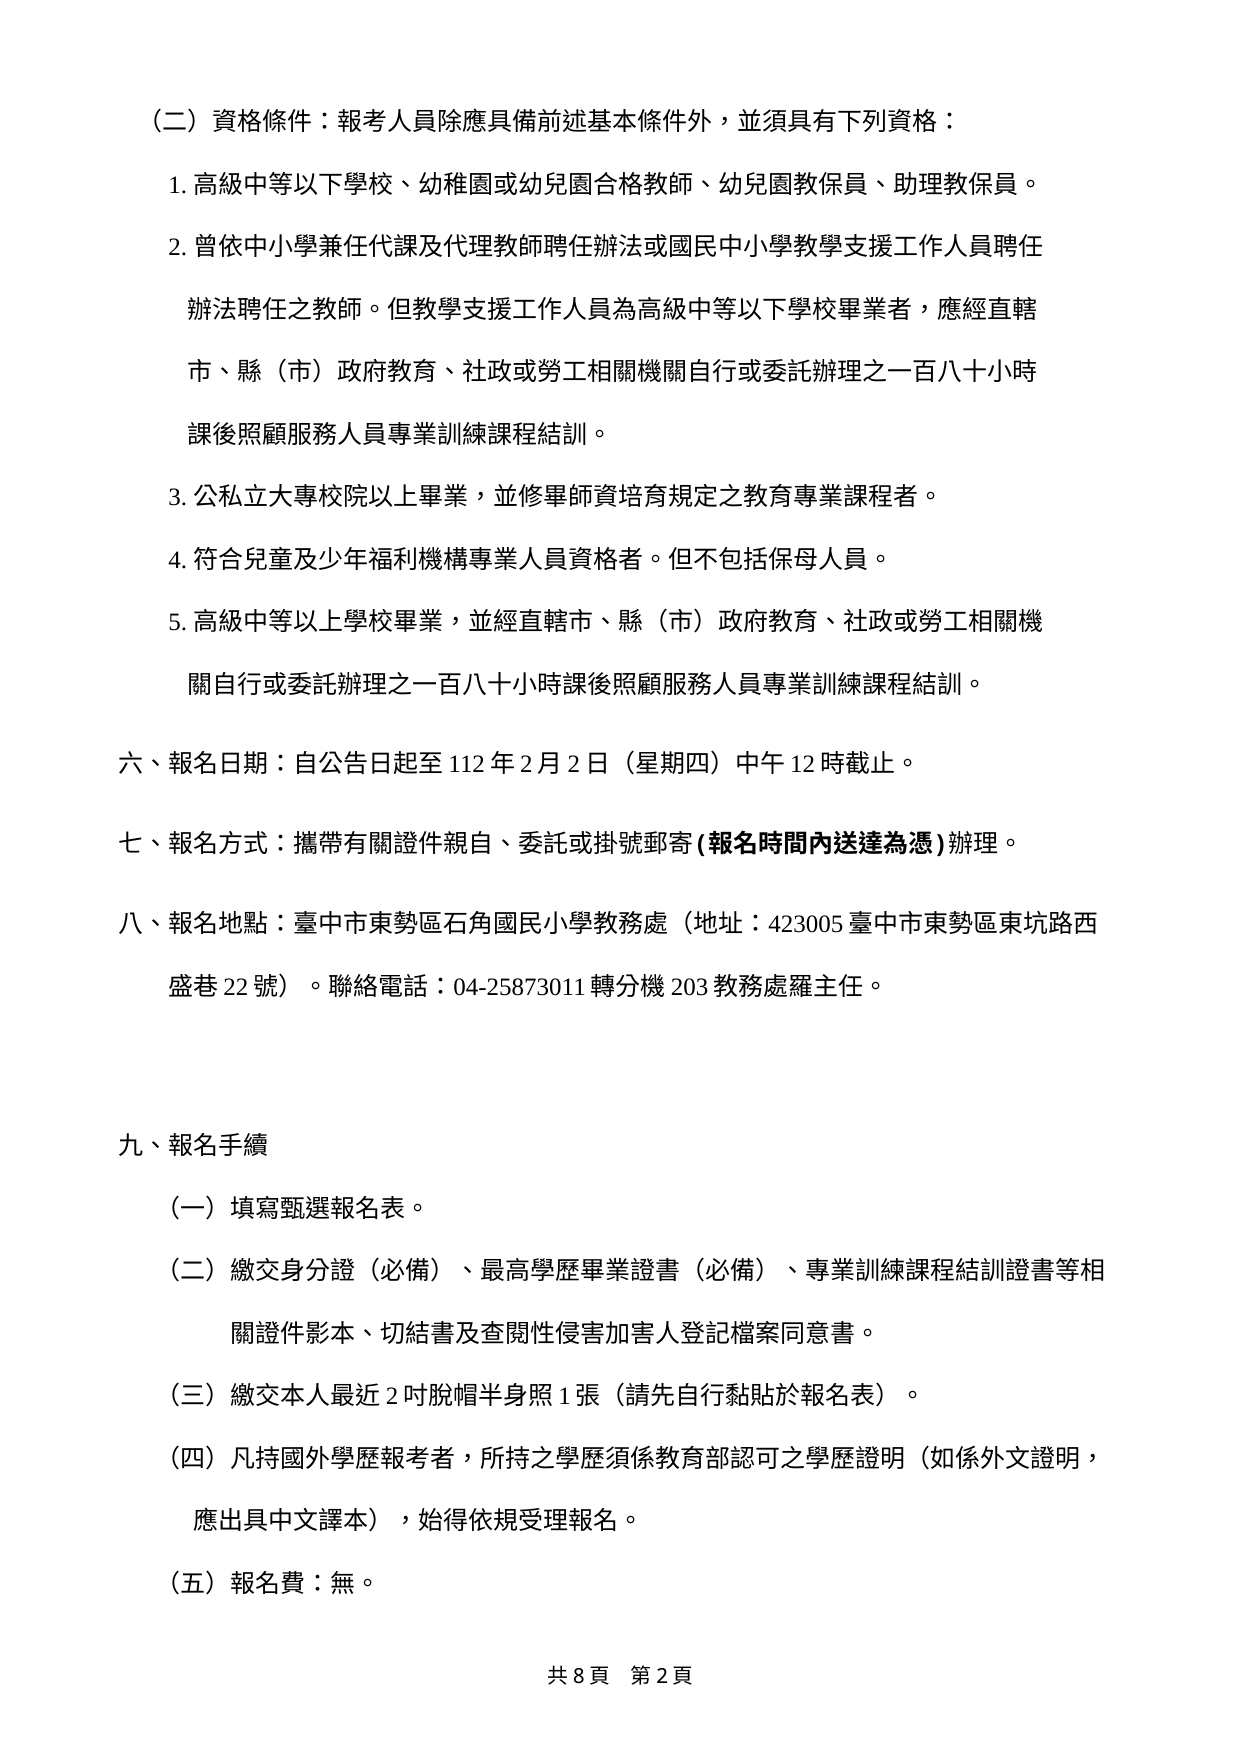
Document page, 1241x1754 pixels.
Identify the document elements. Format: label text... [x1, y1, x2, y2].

text 1. 高級中等以下學校、幼稚園或幼兒園合格教師、幼兒園教保員、助理教保員。 [118, 141, 1122, 203]
text （四）凡持國外學歷報考者，所持之學歷須係教育部認可之學歷證明（如係外文證明， [156, 1414, 1122, 1477]
text 辦法聘任之教師。但教學支援工作人員為高級中等以下學校畢業者，應經直轄 [118, 266, 1122, 328]
text 六、報名日期：自公告日起至112年2月2日（星期四）中午12時截止。 [118, 720, 1122, 783]
text （五）報名費：無。 [156, 1539, 1122, 1602]
text （二）繳交身分證（必備）、最高學歷畢業證書（必備）、專業訓練課程結訓證書等相關證件影本、切結書及查閱性侵害加害人登記檔案同意書。 [156, 1227, 1122, 1352]
text （一）填寫甄選報名表。 [118, 1164, 1122, 1227]
text 市、縣（市）政府教育、社政或勞工相關機關自行或委託辦理之一百八十小時 [118, 328, 1122, 391]
text 七、報名方式：攜帶有關證件親自、委託或掛號郵寄(報名時間內送達為憑)辦理。 [118, 800, 1122, 863]
text （三）繳交本人最近2吋脫帽半身照1張（請先自行黏貼於報名表）。 [156, 1352, 1122, 1414]
text 課後照顧服務人員專業訓練課程結訓。 [118, 391, 1122, 453]
text 2. 曾依中小學兼任代課及代理教師聘任辦法或國民中小學教學支援工作人員聘任 [118, 203, 1122, 266]
text 5. 高級中等以上學校畢業，並經直轄市、縣（市）政府教育、社政或勞工相關機 [118, 578, 1122, 641]
text 4. 符合兒童及少年福利機構專業人員資格者。但不包括保母人員。 [118, 516, 1122, 578]
text （二）資格條件：報考人員除應具備前述基本條件外，並須具有下列資格： [118, 78, 1122, 141]
text 八、報名地點：臺中市東勢區石角國民小學教務處（地址：423005臺中市東勢區東坑路西盛巷22號）。聯絡電話：04-25873011轉分機203教務處羅主任。 [118, 880, 1122, 1005]
text 九、報名手續 [118, 1102, 1122, 1164]
text 3. 公私立大專校院以上畢業，並修畢師資培育規定之教育專業課程者。 [118, 453, 1122, 516]
text 關自行或委託辦理之一百八十小時課後照顧服務人員專業訓練課程結訓。 [118, 641, 1122, 703]
text 應出具中文譯本），始得依規受理報名。 [156, 1477, 1122, 1539]
